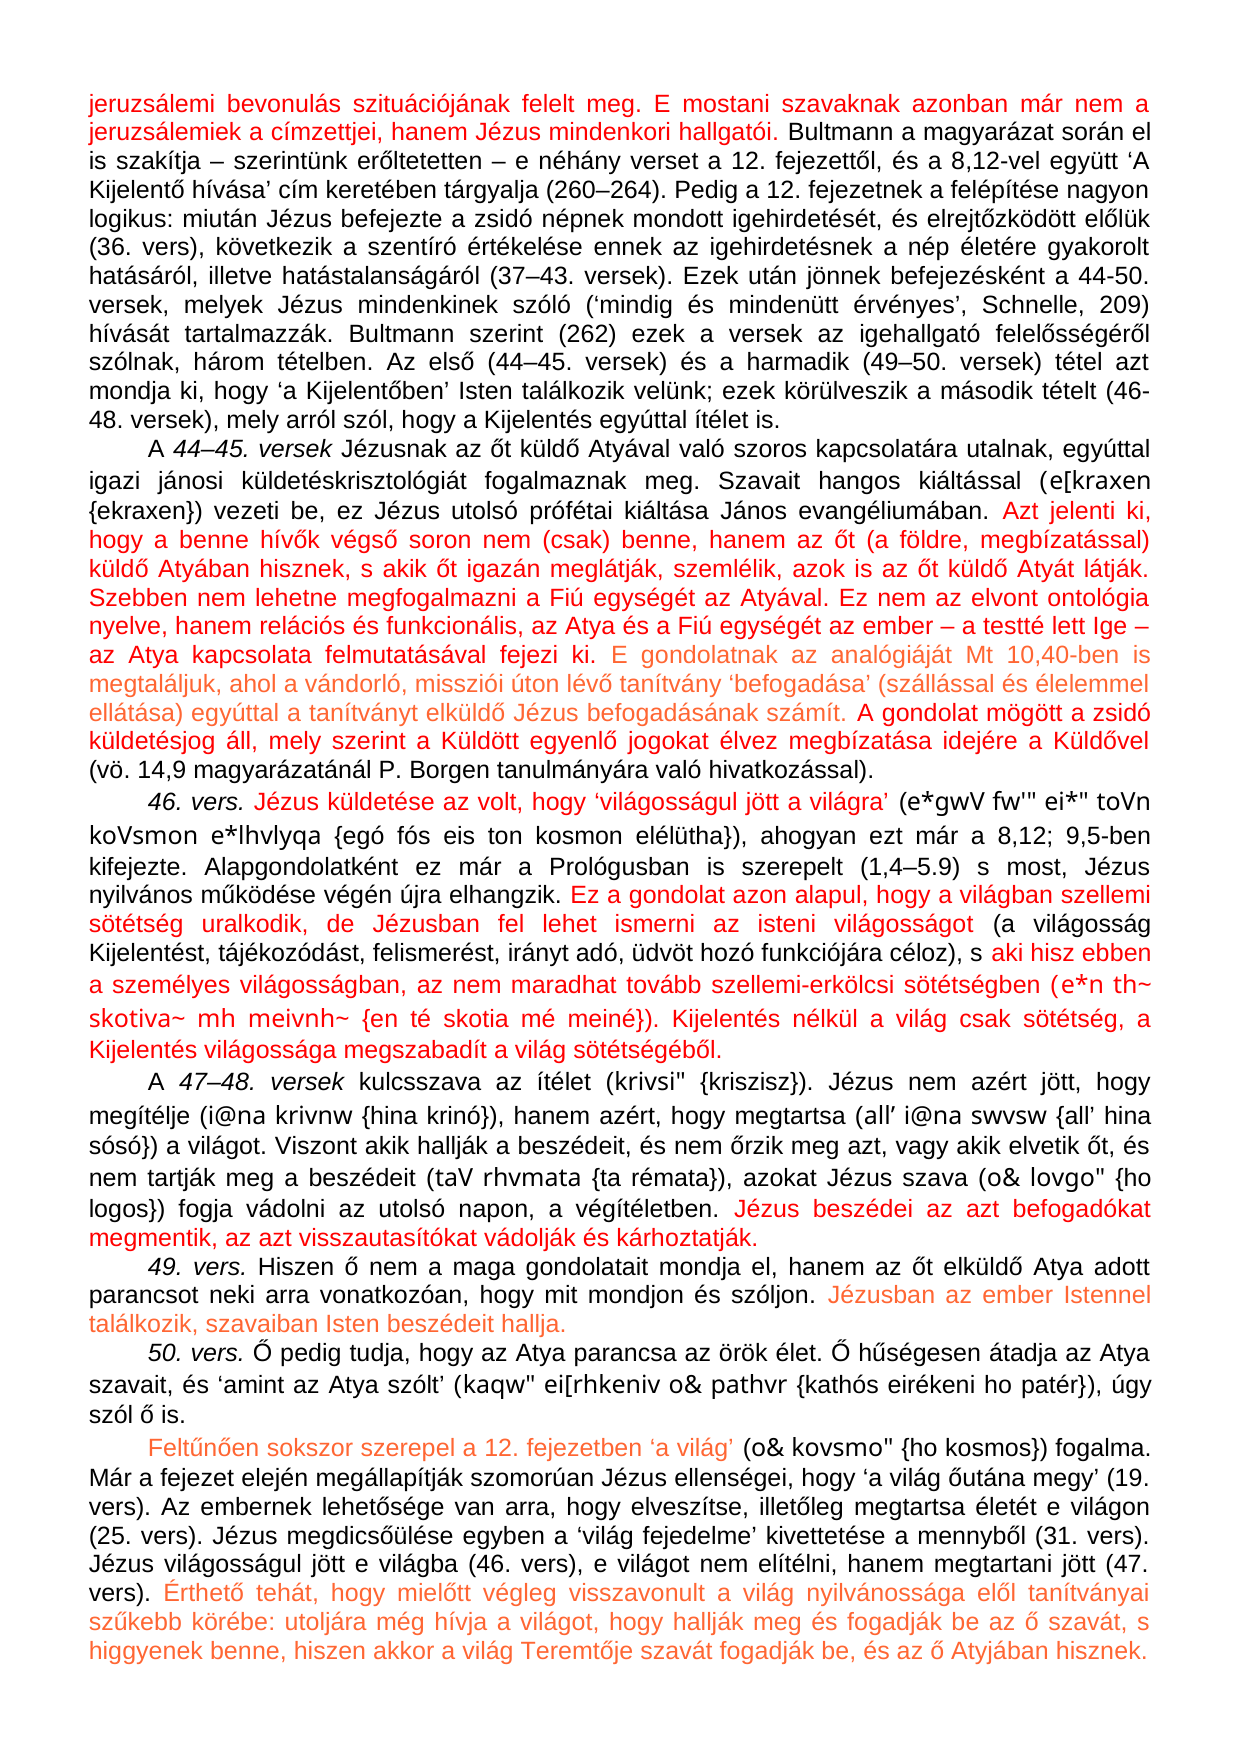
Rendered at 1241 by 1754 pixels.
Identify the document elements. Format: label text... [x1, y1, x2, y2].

text 46. vers. Jézus küldetése az volt, hogy ‘világosságul jött a világra’ (e*gwV fw'" ei*" toVn koVsmon e*lhvlyqa {egó fós eis ton kosmon elélütha}), ahogyan ezt már a 8,12; 9,5-ben kifejezte. Alapgondolatként ez már a Prológusban is szerepelt (1,4–5.9) s most, Jézus nyilvános működése végén újra elhangzik. Ez a gondolat azon alapul, hogy a világban szellemi sötétség uralkodik, de Jézusban fel lehet ismerni az isteni világosságot (a világosság Kijelentést, tájékozódást, felismerést, irányt adó, üdvöt hozó funkciójára céloz), s aki hisz ebben a személyes világosságban, az nem maradhat tovább szellemi-erkölcsi sötétségben (e*n th~ skotiva~ mh meivnh~ {en té skotia mé meiné}). Kijelentés nélkül a világ csak sötétség, a Kijelentés világossága megszabadít a világ sötétségéből. [88, 784, 1152, 1063]
text A 47–48. versek kulcsszava az ítélet (krivsi" {kriszisz}). Jézus nem azért jött, hogy megítélje (i@na krivnw {hina krinó}), hanem azért, hogy megtartsa (all’ i@na swvsw {all’ hina sósó}) a világot. Viszont akik hallják a beszédeit, és nem őrzik meg azt, vagy akik elvetik őt, és nem tartják meg a beszédeit (taV rhvmata {ta rémata}), azokat Jézus szava (o& lovgo" {ho logos}) fogja vádolni az utolsó napon, a végítéletben. Jézus beszédei az azt befogadókat megmentik, az azt visszautasítókat vádolják és kárhoztatják. [88, 1063, 1152, 1251]
text 49. vers. Hiszen ő nem a maga gondolatait mondja el, hanem az őt elküldő Atya adott parancsot neki arra vonatkozóan, hogy mit mondjon és szóljon. Jézusban az ember Istennel találkozik, szavaiban Isten beszédeit hallja. [88, 1251, 1152, 1338]
text 50. vers. Ő pedig tudja, hogy az Atya parancsa az örök élet. Ő hűségesen átadja az Atya szavait, és ‘amint az Atya szólt’ (kaqw" ei[rhkeniv o& pathvr {kathós eirékeni ho patér}), úgy szól ő is. [88, 1338, 1152, 1429]
text A 44–45. versek Jézusnak az őt küldő Atyával való szoros kapcsolatára utalnak, egyúttal igazi jánosi küldetéskrisztológiát fogalmaznak meg. Szavait hangos kiáltással (e[kraxen {ekraxen}) vezeti be, ez Jézus utolsó prófétai kiáltása János evangéliumában. Azt jelenti ki, hogy a benne hívők végső soron nem (csak) benne, hanem az őt (a földre, megbízatással) küldő Atyában hisznek, s akik őt igazán meglátják, szemlélik, azok is az őt küldő Atyát látják. Szebben nem lehetne megfogalmazni a Fiú egységét az Atyával. Ez nem az elvont ontológia nyelve, hanem relációs és funkcionális, az Atya és a Fiú egységét az ember – a testté lett Ige – az Atya kapcsolata felmutatásával fejezi ki. E gondolatnak az analógiáját Mt 10,40-ben is megtaláljuk, ahol a vándorló, missziói úton lévő tanítvány ‘befogadása’ (szállással és élelemmel ellátása) egyúttal a tanítványt elküldő Jézus befogadásának számít. A gondolat mögött a zsidó küldetésjog áll, mely szerint a Küldött egyenlő jogokat élvez megbízatása idejére a Küldővel (vö. 14,9 magyarázatánál P. Borgen tanulmányára való hivatkozással). [88, 433, 1152, 784]
text jeruzsálemi bevonulás szituációjának felelt meg. E mostani szavaknak azonban már nem a jeruzsálemiek a címzettjei, hanem Jézus mindenkori hallgatói. Bultmann a magyarázat során el is szakítja – szerintünk erőltetetten – e néhány verset a 12. fejezettől, és a 8,12-vel együtt ‘A Kijelentő hívása’ cím keretében tárgyalja (260–264). Pedig a 12. fejezetnek a felépítése nagyon logikus: miután Jézus befejezte a zsidó népnek mondott igehirdetését, és elrejtőzködött előlük (36. vers), következik a szentíró értékelése ennek az igehirdetésnek a nép életére gyakorolt hatásáról, illetve hatástalanságáról (37–43. versek). Ezek után jönnek befejezésként a 44-50. versek, melyek Jézus mindenkinek szóló (‘mindig és mindenütt érvényes’, Schnelle, 209) hívását tartalmazzák. Bultmann szerint (262) ezek a versek az igehallgató felelősségéről szólnak, három tételben. Az első (44–45. versek) és a harmadik (49–50. versek) tétel azt mondja ki, hogy ‘a Kijelentőben’ Isten találkozik velünk; ezek körülveszik a második tételt (46-48. versek), mely arról szól, hogy a Kijelentés egyúttal ítélet is. [88, 88, 1152, 433]
text Feltűnően sokszor szerepel a 12. fejezetben ‘a világ’ (o& kovsmo" {ho kosmos}) fogalma. Már a fejezet elején megállapítják szomorúan Jézus ellenségei, hogy ‘a világ őutána megy’ (19. vers). Az embernek lehetősége van arra, hogy elveszítse, illetőleg megtartsa életét e világon (25. vers). Jézus megdicsőülése egyben a ‘világ fejedelme’ kivettetése a mennyből (31. vers). Jézus világosságul jött e világba (46. vers), e világot nem elítélni, hanem megtartani jött (47. vers). Érthető tehát, hogy mielőtt végleg visszavonult a világ nyilvánossága elől tanítványai szűkebb körébe: utoljára még hívja a világot, hogy hallják meg és fogadják be az ő szavát, s higgyenek benne, hiszen akkor a világ Teremtője szavát fogadják be, és az ő Atyjában hisznek. [88, 1429, 1152, 1664]
